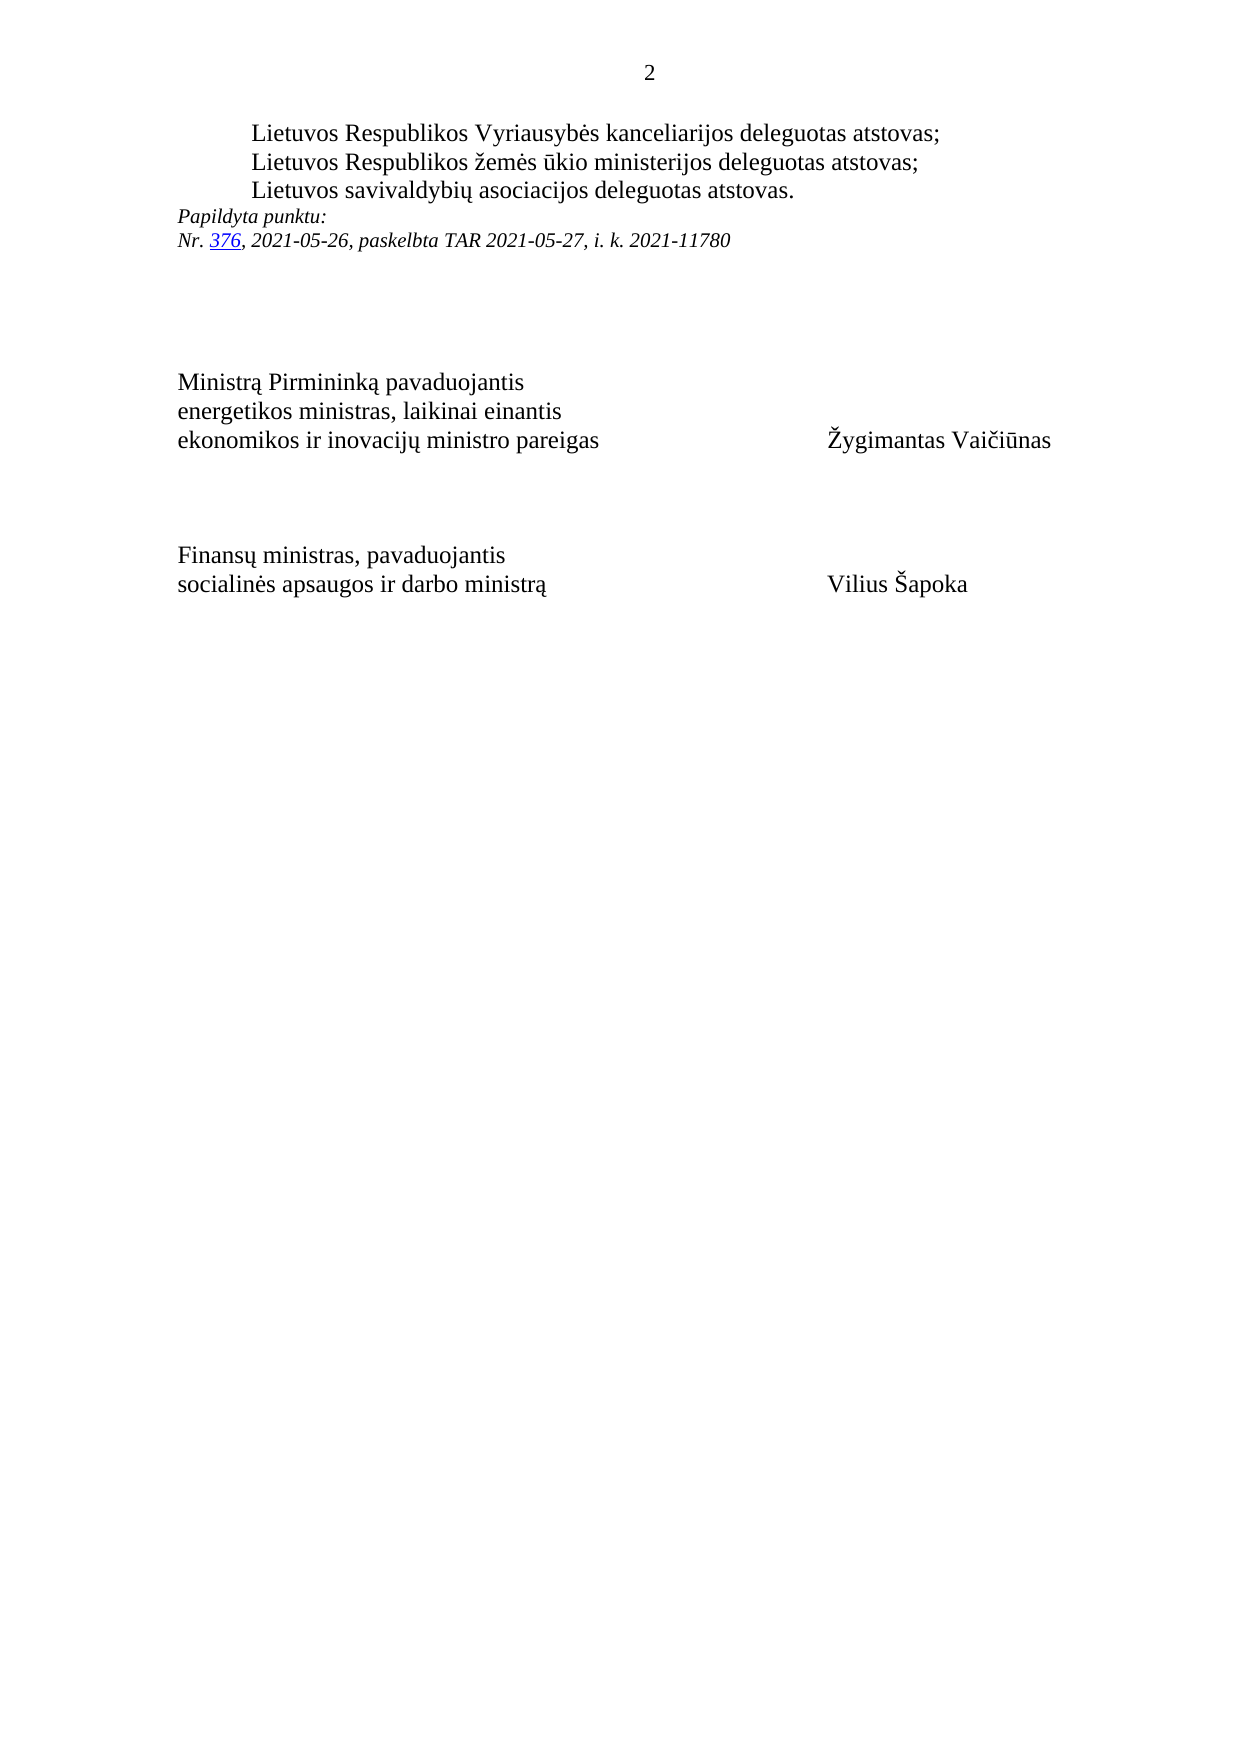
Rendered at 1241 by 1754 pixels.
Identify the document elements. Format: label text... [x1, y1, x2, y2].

text Papildyta punktu: [177, 204, 1122, 228]
text Lietuvos Respublikos Vyriausybės kanceliarijos deleguotas atstovas; [177, 118, 1122, 147]
text Lietuvos savivaldybių asociacijos deleguotas atstovas. [177, 176, 1122, 204]
text Lietuvos Respublikos žemės ūkio ministerijos deleguotas atstovas; [177, 147, 1122, 176]
text ekonomikos ir inovacijų ministro pareigas Žygimantas Vaičiūnas [177, 425, 1122, 454]
text socialinės apsaugos ir darbo ministrą Vilius Šapoka [177, 569, 1122, 597]
text Nr. 376, 2021-05-26, paskelbta TAR 2021-05-27, i. k. 2021-11780 [177, 228, 1122, 252]
text energetikos ministras, laikinai einantis [177, 396, 1122, 425]
text Ministrą Pirmininką pavaduojantis [177, 367, 1122, 396]
text Finansų ministras, pavaduojantis [177, 540, 1122, 569]
